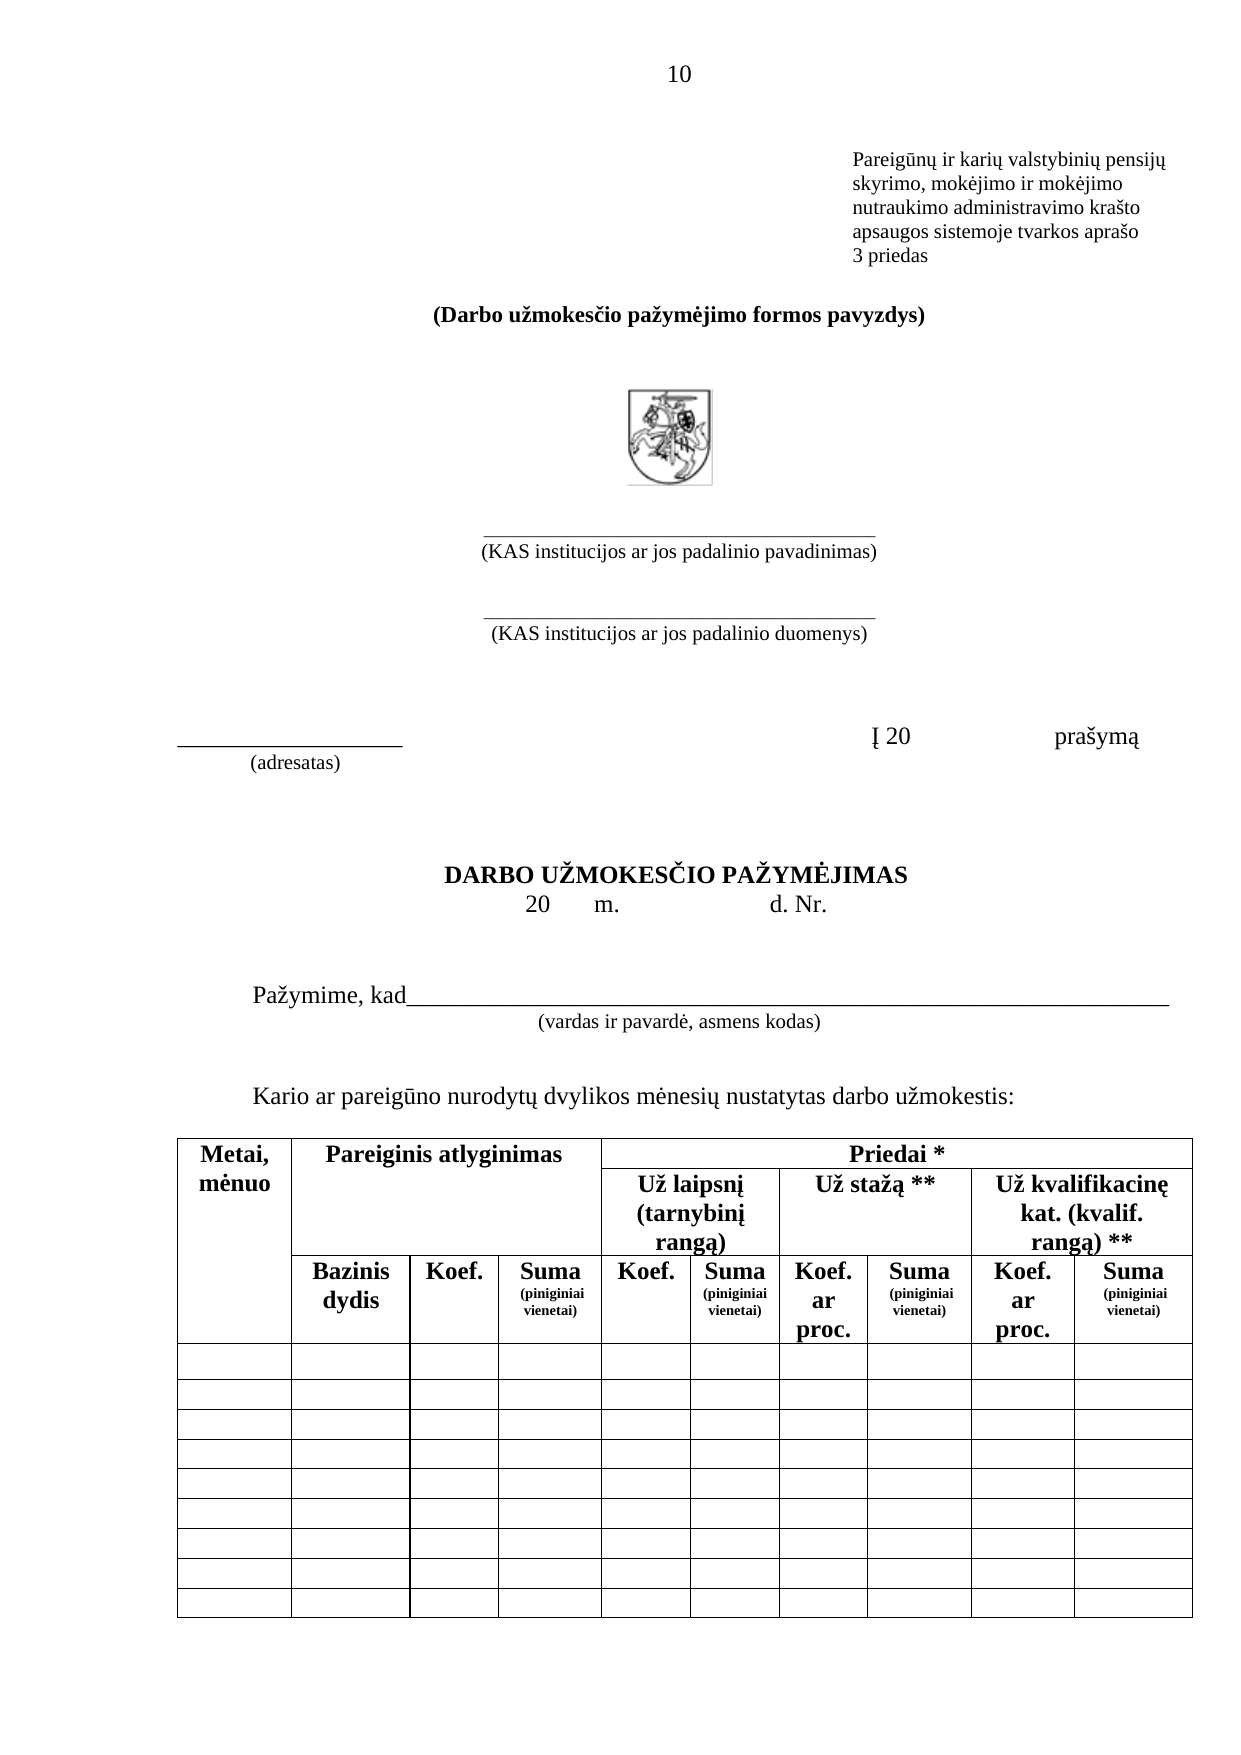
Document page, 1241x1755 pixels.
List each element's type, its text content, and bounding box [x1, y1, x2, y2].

table_cell [1075, 1559, 1192, 1587]
table_cell [972, 1344, 1074, 1379]
table_cell [691, 1529, 779, 1558]
table_cell [499, 1499, 601, 1528]
table_cell Koef. [411, 1256, 498, 1343]
table_cell Suma (piniginiai vienetai) [691, 1256, 779, 1343]
table_cell [780, 1410, 867, 1438]
table_cell [602, 1589, 690, 1617]
table_cell Už stažą ** [780, 1169, 971, 1255]
table_cell [780, 1529, 867, 1558]
table_header Pareiginis atlyginimas [292, 1139, 601, 1255]
table_cell [602, 1344, 690, 1379]
text 20 m. d. Nr. [177, 889, 1181, 918]
table_cell Suma (piniginiai vienetai) [1075, 1256, 1192, 1343]
table_cell [292, 1440, 409, 1468]
table_cell [691, 1499, 779, 1528]
table_cell Už laipsnį (tarnybinį rangą) [602, 1169, 779, 1255]
table_cell [1075, 1344, 1192, 1379]
table_cell [972, 1529, 1074, 1558]
table_cell [602, 1380, 690, 1409]
table_cell [868, 1529, 971, 1558]
table_cell [780, 1499, 867, 1528]
table_cell [1075, 1499, 1192, 1528]
table_cell [868, 1559, 971, 1587]
table_cell Bazinis dydis [292, 1256, 409, 1343]
table_cell [292, 1344, 409, 1379]
table_cell [868, 1589, 971, 1617]
text Pareigūnų ir karių valstybinių pensijų skyrimo, mokėjimo ir mokėjimo nutraukimo administravimo krašto apsaugos sistemoje tvarkos aprašo [852, 147, 1181, 243]
table_cell [868, 1344, 971, 1379]
table_cell [1075, 1469, 1192, 1498]
table_cell [602, 1410, 690, 1438]
text __________________ Į 20 prašymą [177, 721, 1181, 750]
table_cell [178, 1410, 291, 1438]
table_cell [178, 1559, 291, 1587]
table_cell [411, 1499, 498, 1528]
table_cell [499, 1410, 601, 1438]
table_cell [178, 1529, 291, 1558]
table_cell [972, 1559, 1074, 1587]
table_cell [691, 1559, 779, 1587]
table_cell [972, 1440, 1074, 1468]
text (vardas ir pavardė, asmens kodas) [177, 1009, 1181, 1033]
table_cell [292, 1469, 409, 1498]
table_cell [499, 1380, 601, 1409]
table_cell [499, 1440, 601, 1468]
table_cell Koef. ar proc. [972, 1256, 1074, 1343]
table_cell [972, 1469, 1074, 1498]
text _______________________________________________ [177, 520, 1181, 539]
table_cell [499, 1529, 601, 1558]
table_cell [972, 1499, 1074, 1528]
table_cell Koef. ar proc. [780, 1256, 867, 1343]
table_cell [602, 1499, 690, 1528]
table_cell [411, 1469, 498, 1498]
table_cell Koef. [602, 1256, 690, 1343]
table_cell [972, 1380, 1074, 1409]
text Pažymime, kad_____________________________________________________________ [177, 980, 1181, 1009]
table_header Metai, mėnuo [178, 1139, 291, 1343]
table_cell [411, 1410, 498, 1438]
table_cell [411, 1559, 498, 1587]
table_cell [411, 1344, 498, 1379]
table_cell [292, 1529, 409, 1558]
table_cell [1075, 1529, 1192, 1558]
table_cell [780, 1589, 867, 1617]
table_cell [178, 1344, 291, 1379]
table_cell [1075, 1440, 1192, 1468]
table_cell [178, 1380, 291, 1409]
table_cell [292, 1499, 409, 1528]
table_cell [972, 1410, 1074, 1438]
text (KAS institucijos ar jos padalinio duomenys) [177, 621, 1181, 644]
table_cell [780, 1344, 867, 1379]
table_cell [691, 1344, 779, 1379]
table_cell Suma (piniginiai vienetai) [868, 1256, 971, 1343]
table_cell [178, 1469, 291, 1498]
table_cell [780, 1469, 867, 1498]
text Kario ar pareigūno nurodytų dvylikos mėnesių nustatytas darbo užmokestis: [177, 1081, 1181, 1109]
table_cell [292, 1589, 409, 1617]
table_cell [602, 1469, 690, 1498]
table_cell [1075, 1410, 1192, 1438]
text (KAS institucijos ar jos padalinio pavadinimas) [177, 539, 1181, 563]
table_cell [1075, 1589, 1192, 1617]
table_cell [411, 1529, 498, 1558]
table_cell [691, 1380, 779, 1409]
table_cell [499, 1469, 601, 1498]
table_cell [1075, 1380, 1192, 1409]
table_cell [499, 1589, 601, 1617]
table_cell [178, 1440, 291, 1468]
table_cell [411, 1380, 498, 1409]
text DARBO UŽMOKESČIO PAŽYMĖJIMAS [177, 860, 1181, 889]
table_cell [602, 1529, 690, 1558]
table_cell [868, 1499, 971, 1528]
table_cell [691, 1469, 779, 1498]
table_cell [178, 1499, 291, 1528]
table_cell [292, 1559, 409, 1587]
table_cell [178, 1589, 291, 1617]
table_cell Už kvalifikacinę kat. (kvalif. rangą) ** [972, 1169, 1192, 1255]
table_cell [499, 1344, 601, 1379]
table_cell [292, 1380, 409, 1409]
table_cell [780, 1559, 867, 1587]
table_cell Suma (piniginiai vienetai) [499, 1256, 601, 1343]
table_cell [411, 1589, 498, 1617]
text (Darbo užmokesčio pažymėjimo formos pavyzdys) [177, 301, 1181, 327]
text _______________________________________________ [177, 601, 1181, 621]
table_cell [292, 1410, 409, 1438]
table_cell [868, 1440, 971, 1468]
table_cell [602, 1440, 690, 1468]
text (adresatas) [177, 750, 1181, 774]
table_cell [411, 1440, 498, 1468]
text 3 priedas [852, 243, 1181, 267]
table_cell [499, 1559, 601, 1587]
table_cell [972, 1589, 1074, 1617]
table_cell [602, 1559, 690, 1587]
table_cell [868, 1410, 971, 1438]
table_cell [780, 1380, 867, 1409]
table_cell [780, 1440, 867, 1468]
table_cell [868, 1380, 971, 1409]
table_cell [691, 1589, 779, 1617]
table_cell [691, 1440, 779, 1468]
table_cell [691, 1410, 779, 1438]
table_cell [868, 1469, 971, 1498]
table_header Priedai * [602, 1139, 1192, 1168]
